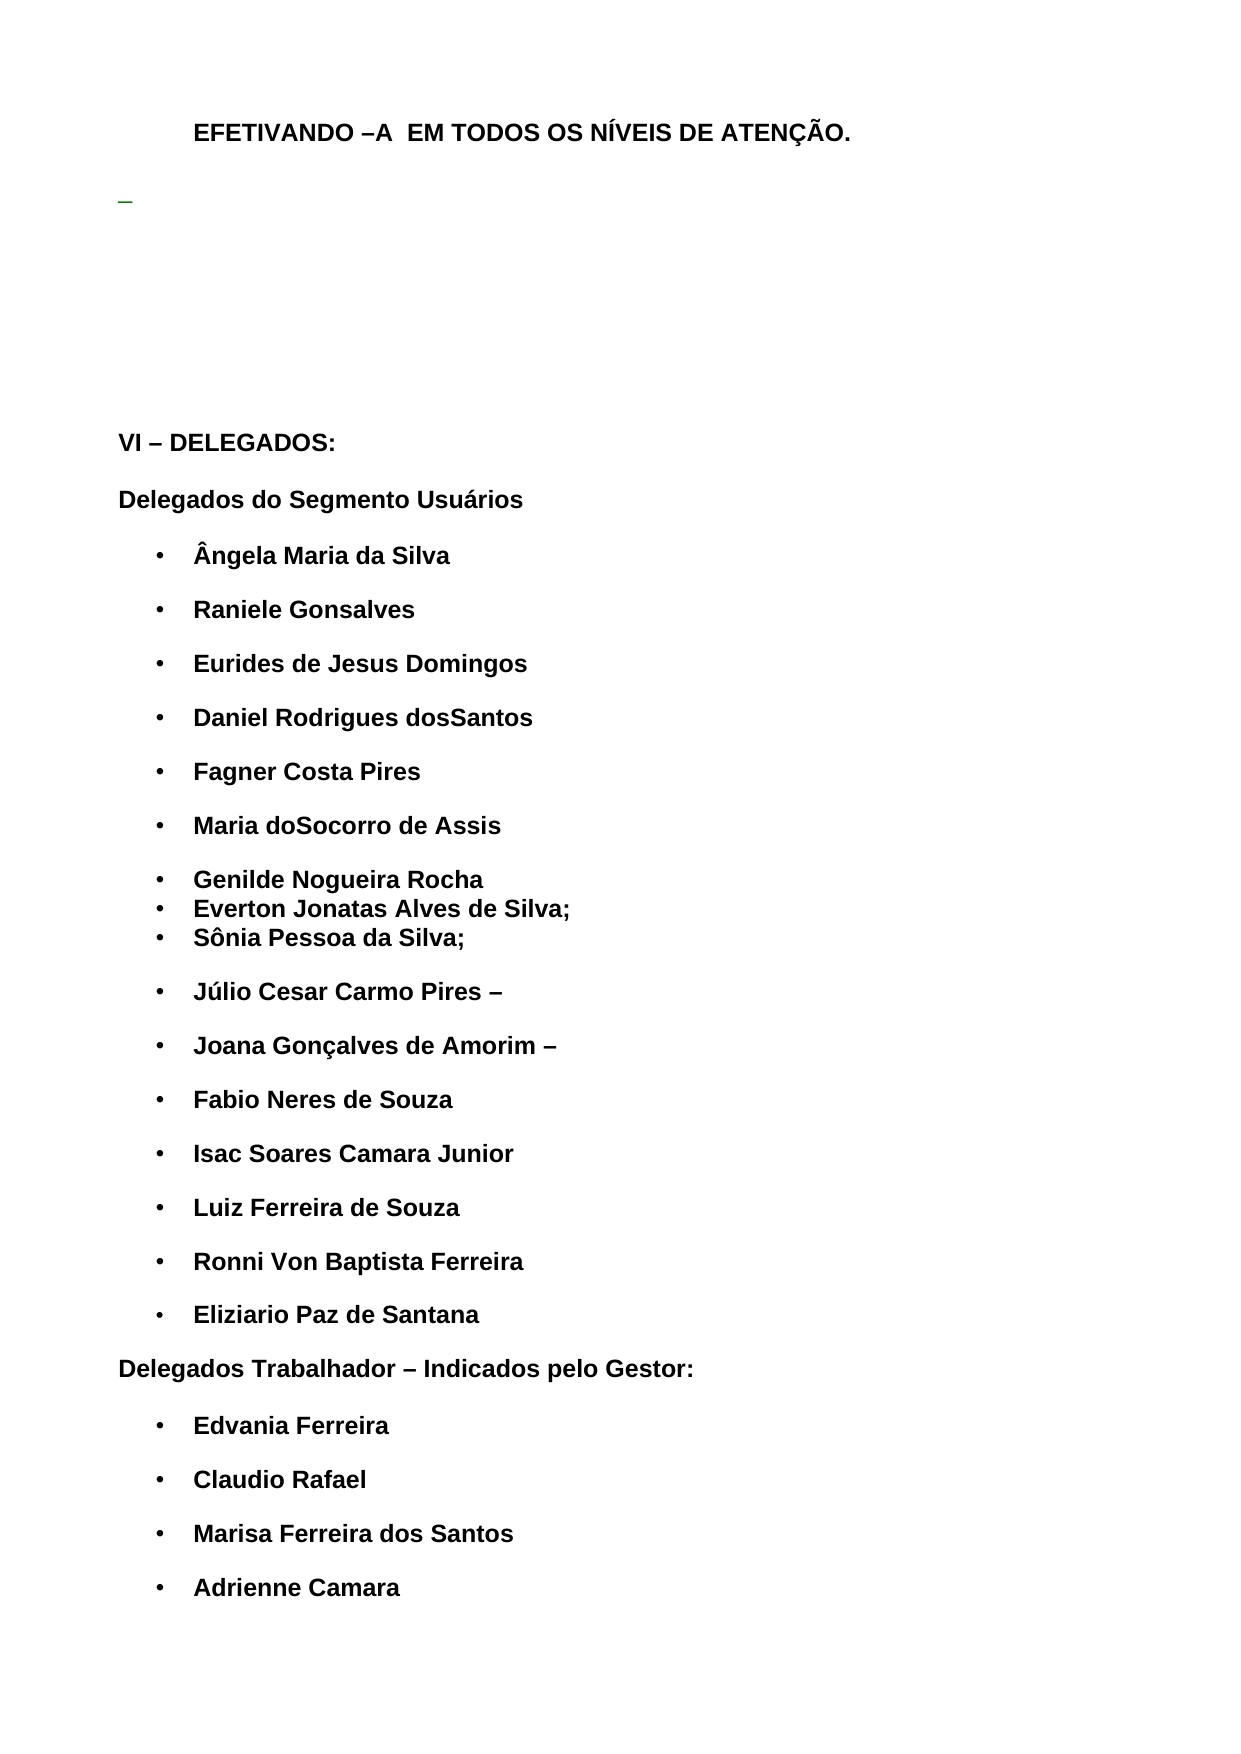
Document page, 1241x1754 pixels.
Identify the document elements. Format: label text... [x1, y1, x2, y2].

list Eurides de Jesus Domingos [156, 649, 1122, 678]
list Claudio Rafael [156, 1465, 1122, 1494]
text VI – DELEGADOS: [118, 428, 1122, 457]
list Fabio Neres de Souza [156, 1085, 1122, 1113]
list Raniele Gonsalves [156, 595, 1122, 624]
list Sônia Pessoa da Silva; [156, 923, 1122, 952]
text Delegados do Segmento Usuários [118, 484, 1122, 513]
list Everton Jonatas Alves de Silva; [156, 894, 1122, 923]
text _ [118, 175, 1122, 204]
list Joana Gonçalves de Amorim – [156, 1031, 1122, 1059]
list Júlio Cesar Carmo Pires – [156, 977, 1122, 1006]
list Ronni Von Baptista Ferreira [156, 1247, 1122, 1275]
list Isac Soares Camara Junior [156, 1139, 1122, 1167]
list ORGANIZAÇÃO DA REDE DE REFERÊNCIA E CONTRA-REFERENCIA, EFETIVANDO –A EM TODOS OS NÍVEIS DE ATENÇÃO. [156, 118, 1122, 147]
list Luiz Ferreira de Souza [156, 1193, 1122, 1221]
list Ângela Maria da Silva [156, 541, 1122, 570]
list Genilde Nogueira Rocha [156, 865, 1122, 894]
list Daniel Rodrigues dosSantos [156, 703, 1122, 732]
list Maria doSocorro de Assis [156, 811, 1122, 840]
list Eliziario Paz de Santana [156, 1301, 1122, 1329]
list Edvania Ferreira [156, 1411, 1122, 1440]
list Adrienne Camara [156, 1573, 1122, 1602]
text Delegados Trabalhador – Indicados pelo Gestor: [118, 1354, 1122, 1383]
list Marisa Ferreira dos Santos [156, 1519, 1122, 1548]
list Fagner Costa Pires [156, 757, 1122, 786]
